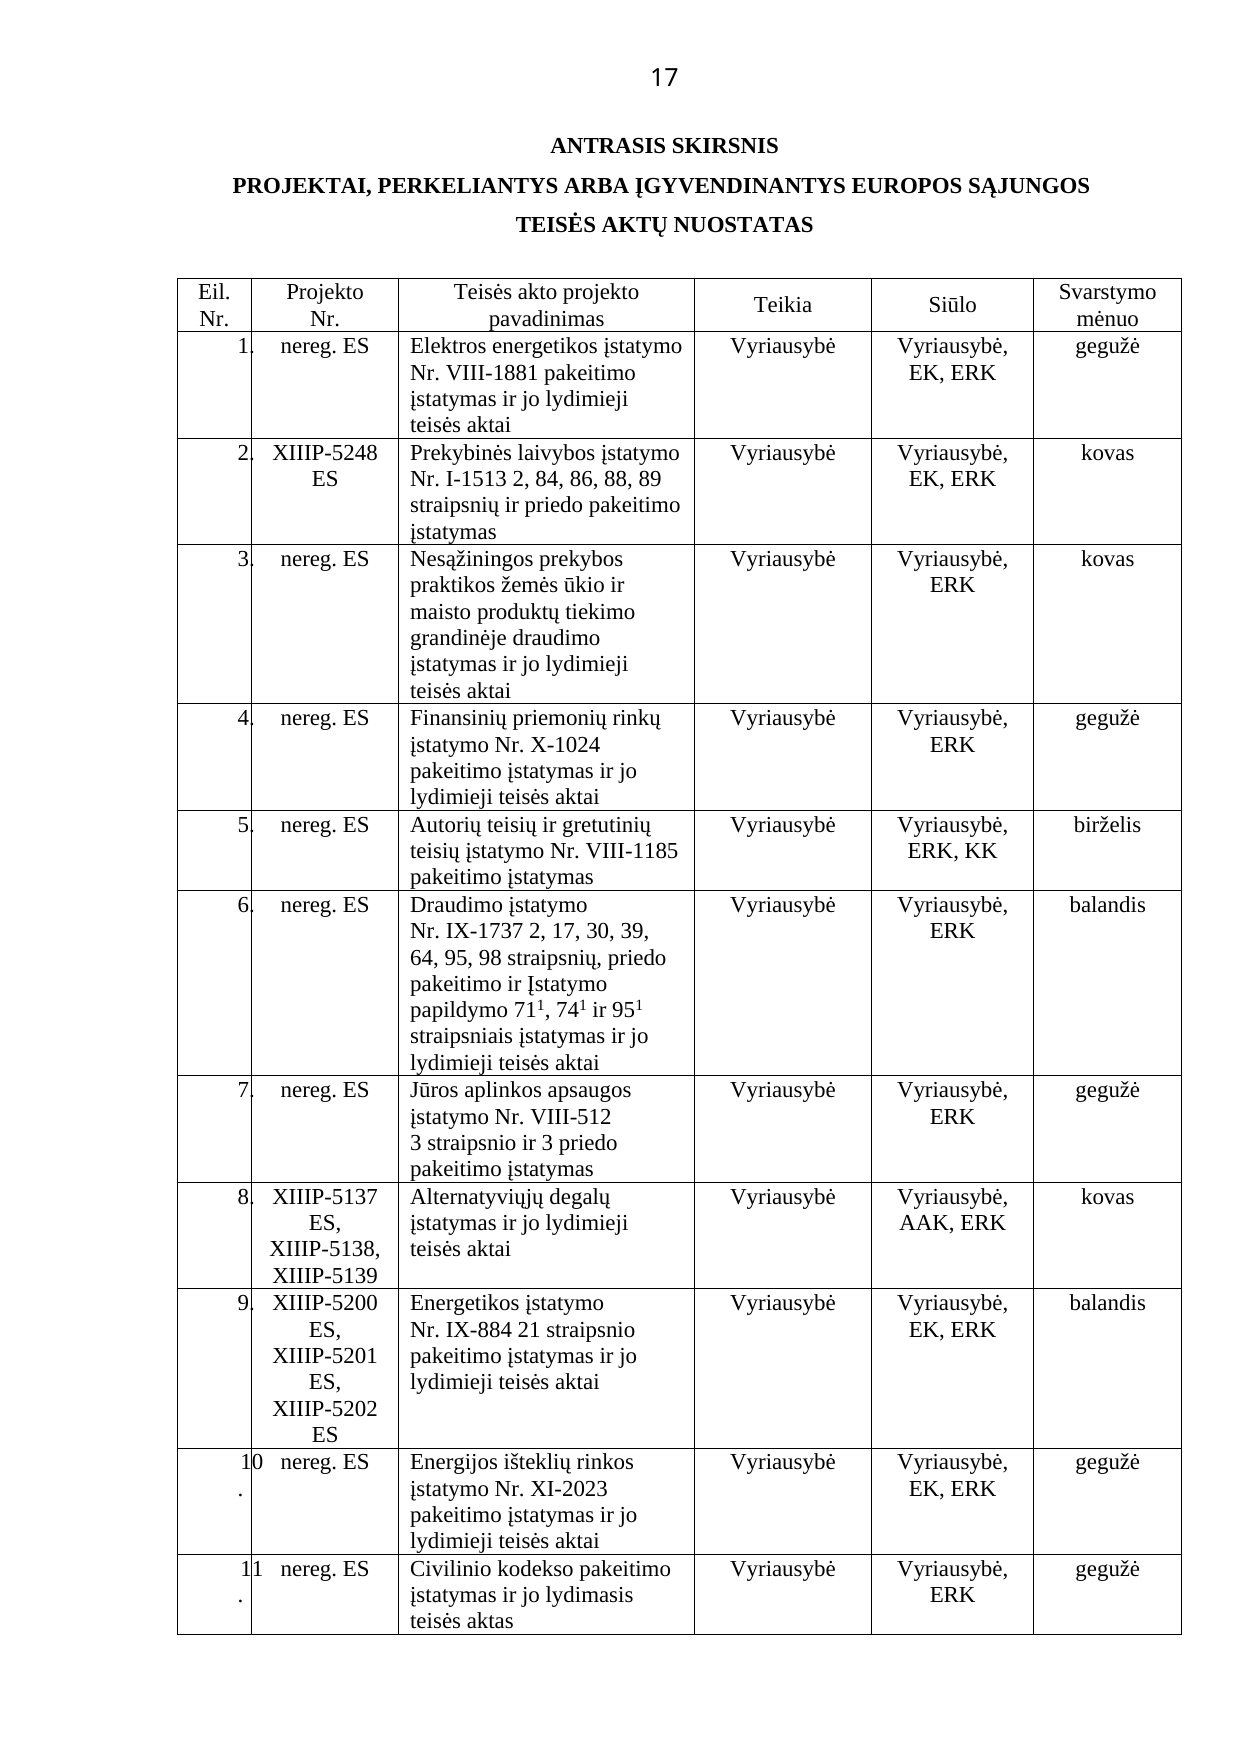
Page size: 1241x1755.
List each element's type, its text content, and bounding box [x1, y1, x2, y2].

table_cell Alternatyviųjų degalų įstatymas ir jo lydimieji teisės aktai [399, 1183, 694, 1288]
table_cell Vyriausybė [695, 439, 871, 544]
table_cell Vyriausybė, ERK [872, 891, 1033, 1075]
table_cell Vyriausybė, ERK [872, 1076, 1033, 1182]
table_cell Vyriausybė [695, 891, 871, 1075]
table_cell Vyriausybė [695, 1555, 871, 1634]
text PROJEKTAI, PERKELIANTYS ARBA ĮGYVENDINANTYS EUROPOS SĄJUNGOS [177, 172, 1152, 198]
table_cell balandis [1034, 1289, 1181, 1447]
table_cell Vyriausybė, EK, ERK [872, 1289, 1033, 1447]
table_cell Jūros aplinkos apsaugos įstatymo Nr. VIII-512 3 straipsnio ir 3 priedo pakeitimo įstatymas [399, 1076, 694, 1182]
table_cell kovas [1034, 439, 1181, 544]
table_cell nereg. ES [252, 704, 398, 810]
table_cell Vyriausybė, ERK [872, 704, 1033, 810]
table_header Eil. Nr. [178, 279, 251, 331]
table_cell birželis [1034, 811, 1181, 890]
table_header Siūlo [872, 279, 1033, 331]
table_cell [178, 811, 251, 890]
table_cell XIIIP-5137 ES, XIIIP-5138, XIIIP-5139 [252, 1183, 398, 1288]
table_cell [178, 1076, 251, 1182]
text ANTRASIS SKIRSNIS [177, 133, 1152, 159]
table_cell [178, 891, 251, 1075]
table_cell Vyriausybė [695, 332, 871, 438]
table_cell [178, 1289, 251, 1447]
table_cell Nesąžiningos prekybos praktikos žemės ūkio ir maisto produktų tiekimo grandinėje draudimo įstatymas ir jo lydimieji teisės aktai [399, 545, 694, 703]
table_cell gegužė [1034, 332, 1181, 438]
table_cell Vyriausybė [695, 545, 871, 703]
table_cell Vyriausybė [695, 1076, 871, 1182]
table_cell Vyriausybė [695, 1449, 871, 1554]
table_cell nereg. ES [252, 1449, 398, 1554]
table_cell [178, 439, 251, 544]
table_cell [178, 545, 251, 703]
table_cell Autorių teisių ir gretutinių teisių įstatymo Nr. VIII-1185 pakeitimo įstatymas [399, 811, 694, 890]
table_cell Civilinio kodekso pakeitimo įstatymas ir jo lydimasis teisės aktas [399, 1555, 694, 1634]
table_header Projekto Nr. [252, 279, 398, 331]
table_cell [178, 704, 251, 810]
table_cell Vyriausybė, EK, ERK [872, 332, 1033, 438]
table_header Teisės akto projekto pavadinimas [399, 279, 694, 331]
table_cell kovas [1034, 1183, 1181, 1288]
table_cell XIIIP-5248 ES [252, 439, 398, 544]
table_cell gegužė [1034, 1076, 1181, 1182]
table_cell Vyriausybė, ERK [872, 1555, 1033, 1634]
table_cell Vyriausybė, AAK, ERK [872, 1183, 1033, 1288]
table_cell [178, 1183, 251, 1288]
table_cell Vyriausybė [695, 704, 871, 810]
table_cell Vyriausybė, EK, ERK [872, 1449, 1033, 1554]
table_header Svarstymo mėnuo [1034, 279, 1181, 331]
table_cell Vyriausybė [695, 1289, 871, 1447]
table_cell Finansinių priemonių rinkų įstatymo Nr. X-1024 pakeitimo įstatymas ir jo lydimieji teisės aktai [399, 704, 694, 810]
table_cell nereg. ES [252, 545, 398, 703]
table_cell gegužė [1034, 704, 1181, 810]
table_cell Vyriausybė [695, 1183, 871, 1288]
table_cell Draudimo įstatymo Nr. IX-1737 2, 17, 30, 39, 64, 95, 98 straipsnių, priedo pakeitimo ir Įstatymo papildymo 711, 741 ir 951 straipsniais įstatymas ir jo lydimieji teisės aktai [399, 891, 694, 1075]
table_cell Energetikos įstatymo Nr. IX-884 21 straipsnio pakeitimo įstatymas ir jo lydimieji teisės aktai [399, 1289, 694, 1447]
table_cell kovas [1034, 545, 1181, 703]
table_cell Vyriausybė, ERK, KK [872, 811, 1033, 890]
table_cell balandis [1034, 891, 1181, 1075]
table_cell [178, 332, 251, 438]
table_cell nereg. ES [252, 891, 398, 1075]
table_cell gegužė [1034, 1555, 1181, 1634]
table_header Teikia [695, 279, 871, 331]
table_cell nereg. ES [252, 1076, 398, 1182]
table_cell Energijos išteklių rinkos įstatymo Nr. XI-2023 pakeitimo įstatymas ir jo lydimieji teisės aktai [399, 1449, 694, 1554]
table_cell Elektros energetikos įstatymo Nr. VIII-1881 pakeitimo įstatymas ir jo lydimieji teisės aktai [399, 332, 694, 438]
table_cell Vyriausybė [695, 811, 871, 890]
table_cell nereg. ES [252, 1555, 398, 1634]
table_cell Vyriausybė, EK, ERK [872, 439, 1033, 544]
table_cell [178, 1555, 251, 1634]
table_cell Vyriausybė, ERK [872, 545, 1033, 703]
table_cell XIIIP-5200 ES, XIIIP-5201 ES, XIIIP-5202 ES [252, 1289, 398, 1447]
table_cell gegužė [1034, 1449, 1181, 1554]
table_cell nereg. ES [252, 811, 398, 890]
table_cell Prekybinės laivybos įstatymo Nr. I-1513 2, 84, 86, 88, 89 straipsnių ir priedo pakeitimo įstatymas [399, 439, 694, 544]
text TEISĖS AKTŲ NUOSTATAS [177, 212, 1152, 238]
table_cell nereg. ES [252, 332, 398, 438]
table_cell [178, 1449, 251, 1554]
